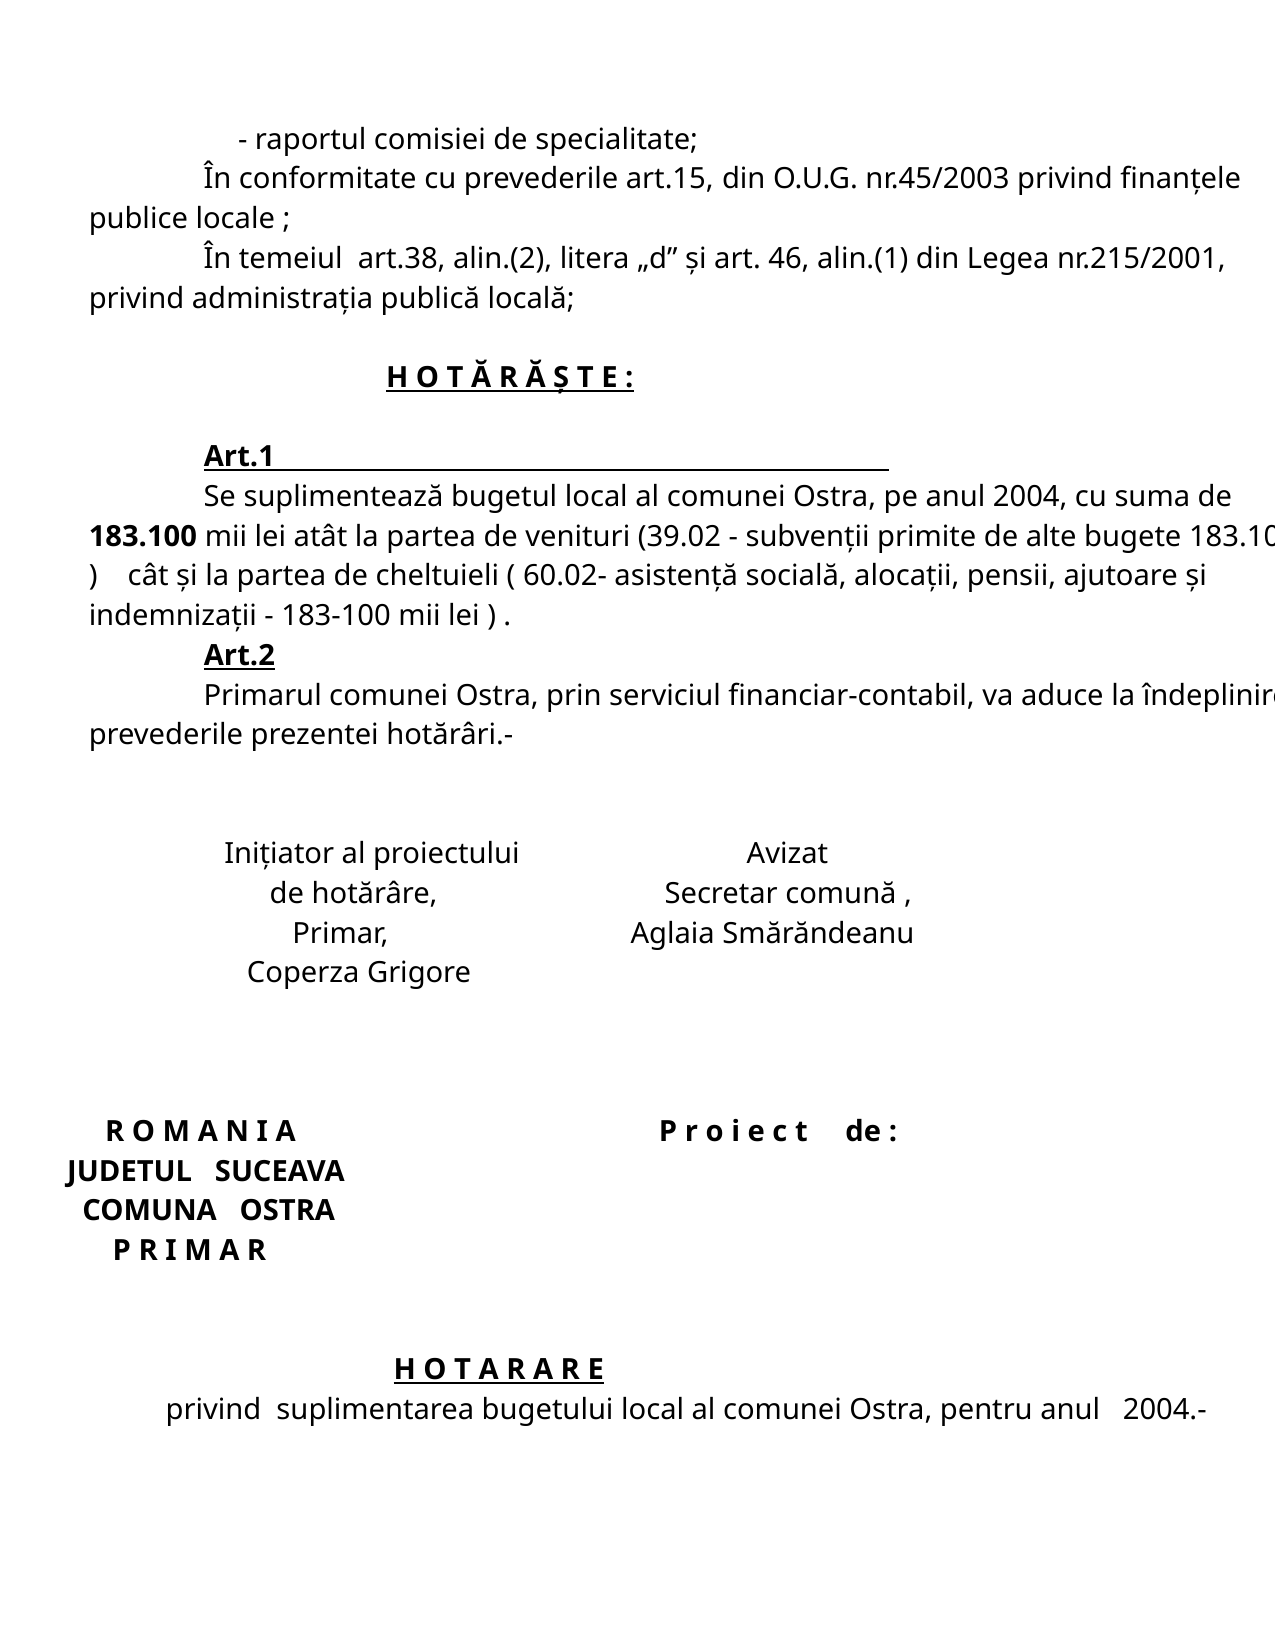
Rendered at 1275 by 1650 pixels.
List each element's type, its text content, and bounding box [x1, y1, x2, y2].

text - raportul comisiei de specialitate; [185, 118, 1275, 158]
text R O M A N I A P r o i e c t de : [44, 1110, 1275, 1150]
text Art.2 [44, 634, 1275, 674]
text H O T Ă R Ă Ş T E : [44, 356, 1275, 396]
text Iniţiator al proiectului Avizat [118, 832, 1275, 872]
text H O T A R A R E [44, 1348, 1275, 1388]
text Se suplimentează bugetul local al comunei Ostra, pe anul 2004, cu suma de 183.100 mii lei atât la partea de venituri (39.02 - subvenţii primite de alte bugete 183.100 ) cât şi la partea de cheltuieli ( 60.02- asistenţă socială, alocaţii, pensii, ajutoare şi indemnizaţii - 183-100 mii lei ) . [44, 475, 1275, 634]
text privind suplimentarea bugetului local al comunei Ostra, pentru anul 2004.- [44, 1388, 1275, 1428]
text În temeiul art.38, alin.(2), litera „d” şi art. 46, alin.(1) din Legea nr.215/2001, privind administraţia publică locală; [44, 237, 1275, 317]
text de hotărâre, Secretar comună , [118, 872, 1275, 912]
text Art.1 [44, 436, 1275, 475]
text Primar, Aglaia Smărăndeanu [118, 912, 1275, 952]
text În conformitate cu prevederile art.15, din O.U.G. nr.45/2003 privind finanţele publice locale ; [44, 158, 1275, 237]
text Primarul comunei Ostra, prin serviciul financiar-contabil, va aduce la îndeplinire prevederile prezentei hotărâri.- [44, 674, 1275, 753]
text Coperza Grigore [118, 952, 1275, 991]
text COMUNA OSTRA [44, 1190, 1275, 1229]
text P R I M A R [44, 1229, 1275, 1269]
subtitle JUDETUL SUCEAVA [44, 1150, 1275, 1190]
